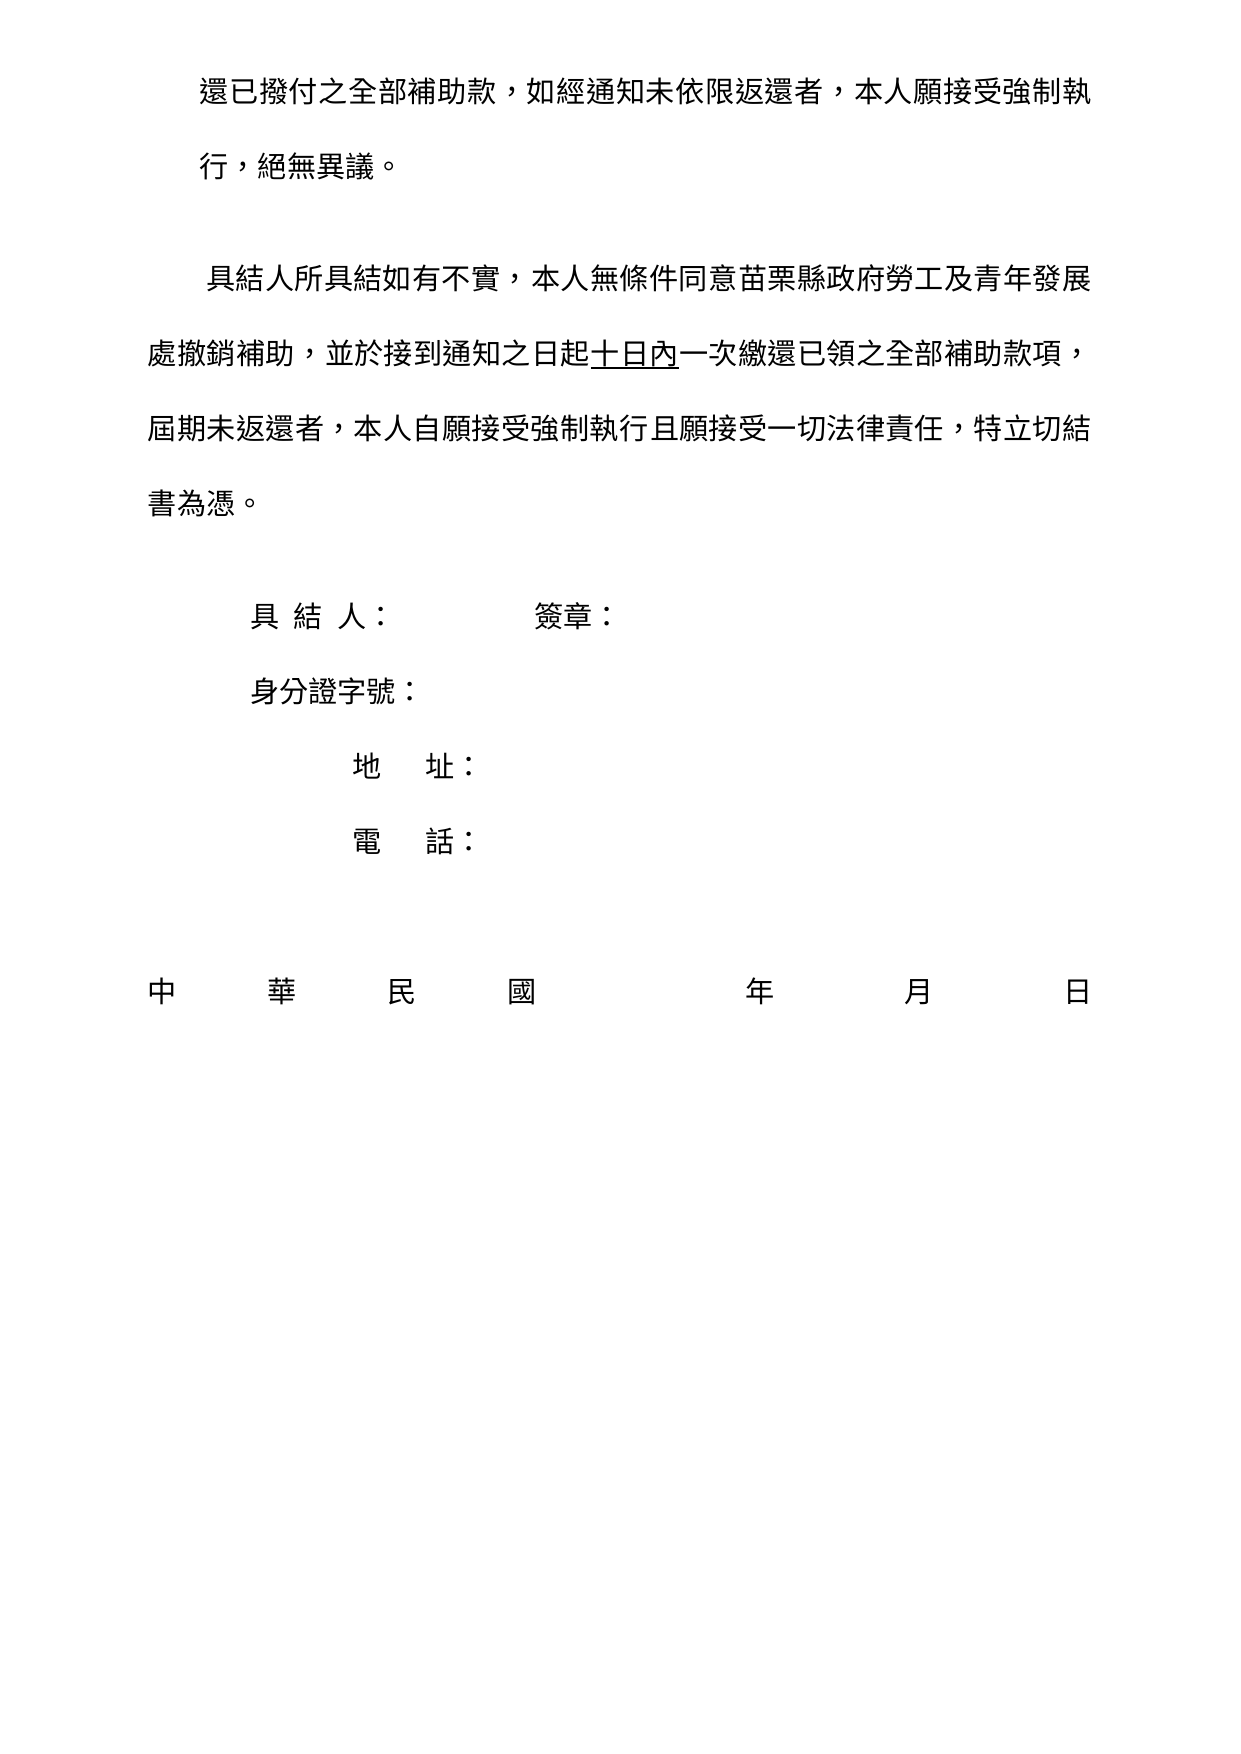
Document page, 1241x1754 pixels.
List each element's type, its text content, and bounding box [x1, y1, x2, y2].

text 身分證字號： [148, 652, 1092, 727]
text 還已撥付之全部補助款，如經通知未依限返還者，本人願接受強制執行，絕無異議。 [148, 52, 1092, 202]
text 具結人所具結如有不實，本人無條件同意苗栗縣政府勞工及青年發展處撤銷補助，並於接到通知之日起十日內一次繳還已領之全部補助款項，屆期未返還者，本人自願接受強制執行且願接受一切法律責任，特立切結書為憑。 [148, 239, 1092, 539]
text 中 華 民 國 年 月 日 [148, 952, 1092, 1027]
text 電 話： [148, 802, 1092, 877]
text 具 結 人： 簽章： [148, 577, 1092, 652]
text 地 址： [148, 727, 1092, 802]
